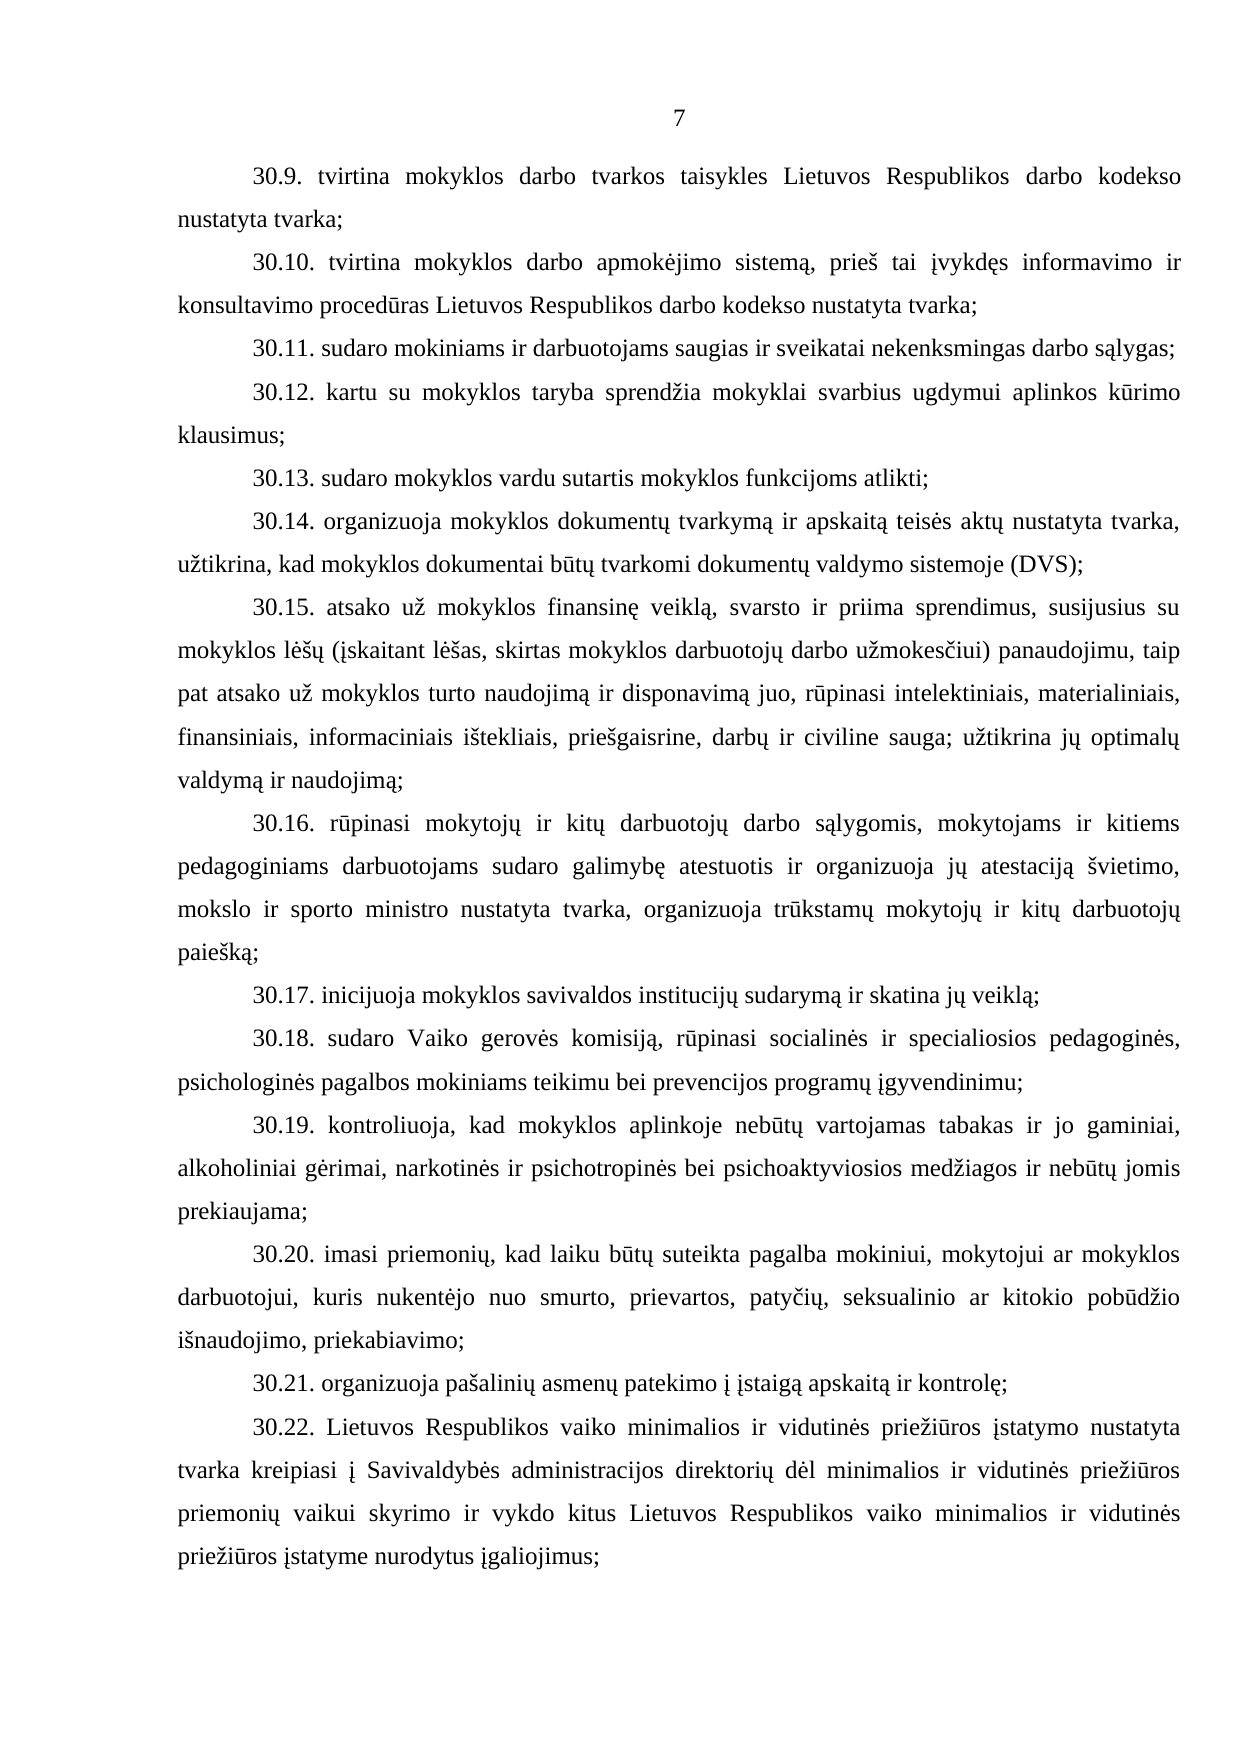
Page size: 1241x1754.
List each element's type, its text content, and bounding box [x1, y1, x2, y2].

text 30.10. tvirtina mokyklos darbo apmokėjimo sistemą, prieš tai įvykdęs informavimo ir konsultavimo procedūras Lietuvos Respublikos darbo kodekso nustatyta tvarka; [177, 247, 1181, 319]
text 30.9. tvirtina mokyklos darbo tvarkos taisykles Lietuvos Respublikos darbo kodekso nustatyta tvarka; [177, 161, 1181, 233]
text 30.12. kartu su mokyklos taryba sprendžia mokyklai svarbius ugdymui aplinkos kūrimo klausimus; [177, 377, 1181, 448]
text 30.19. kontroliuoja, kad mokyklos aplinkoje nebūtų vartojamas tabakas ir jo gaminiai, alkoholiniai gėrimai, narkotinės ir psichotropinės bei psichoaktyviosios medžiagos ir nebūtų jomis prekiaujama; [177, 1110, 1181, 1225]
text 30.22. Lietuvos Respublikos vaiko minimalios ir vidutinės priežiūros įstatymo nustatyta tvarka kreipiasi į Savivaldybės administracijos direktorių dėl minimalios ir vidutinės priežiūros priemonių vaikui skyrimo ir vykdo kitus Lietuvos Respublikos vaiko minimalios ir vidutinės priežiūros įstatyme nurodytus įgaliojimus; [177, 1412, 1181, 1570]
text 30.16. rūpinasi mokytojų ir kitų darbuotojų darbo sąlygomis, mokytojams ir kitiems pedagoginiams darbuotojams sudaro galimybę atestuotis ir organizuoja jų atestaciją švietimo, mokslo ir sporto ministro nustatyta tvarka, organizuoja trūkstamų mokytojų ir kitų darbuotojų paiešką; [177, 808, 1181, 966]
text 30.17. inicijuoja mokyklos savivaldos institucijų sudarymą ir skatina jų veiklą; [177, 980, 1181, 1009]
text 30.11. sudaro mokiniams ir darbuotojams saugias ir sveikatai nekenksmingas darbo sąlygas; [177, 333, 1181, 362]
text 30.20. imasi priemonių, kad laiku būtų suteikta pagalba mokiniui, mokytojui ar mokyklos darbuotojui, kuris nukentėjo nuo smurto, prievartos, patyčių, seksualinio ar kitokio pobūdžio išnaudojimo, priekabiavimo; [177, 1239, 1181, 1354]
text 30.14. organizuoja mokyklos dokumentų tvarkymą ir apskaitą teisės aktų nustatyta tvarka, užtikrina, kad mokyklos dokumentai būtų tvarkomi dokumentų valdymo sistemoje (DVS); [177, 506, 1181, 578]
text 30.21. organizuoja pašalinių asmenų patekimo į įstaigą apskaitą ir kontrolę; [177, 1368, 1181, 1397]
text 30.15. atsako už mokyklos finansinę veiklą, svarsto ir priima sprendimus, susijusius su mokyklos lėšų (įskaitant lėšas, skirtas mokyklos darbuotojų darbo užmokesčiui) panaudojimu, taip pat atsako už mokyklos turto naudojimą ir disponavimą juo, rūpinasi intelektiniais, materialiniais, finansiniais, informaciniais ištekliais, priešgaisrine, darbų ir civiline sauga; užtikrina jų optimalų valdymą ir naudojimą; [177, 592, 1181, 793]
text 30.13. sudaro mokyklos vardu sutartis mokyklos funkcijoms atlikti; [177, 463, 1181, 492]
text 30.18. sudaro Vaiko gerovės komisiją, rūpinasi socialinės ir specialiosios pedagoginės, psichologinės pagalbos mokiniams teikimu bei prevencijos programų įgyvendinimu; [177, 1023, 1181, 1095]
